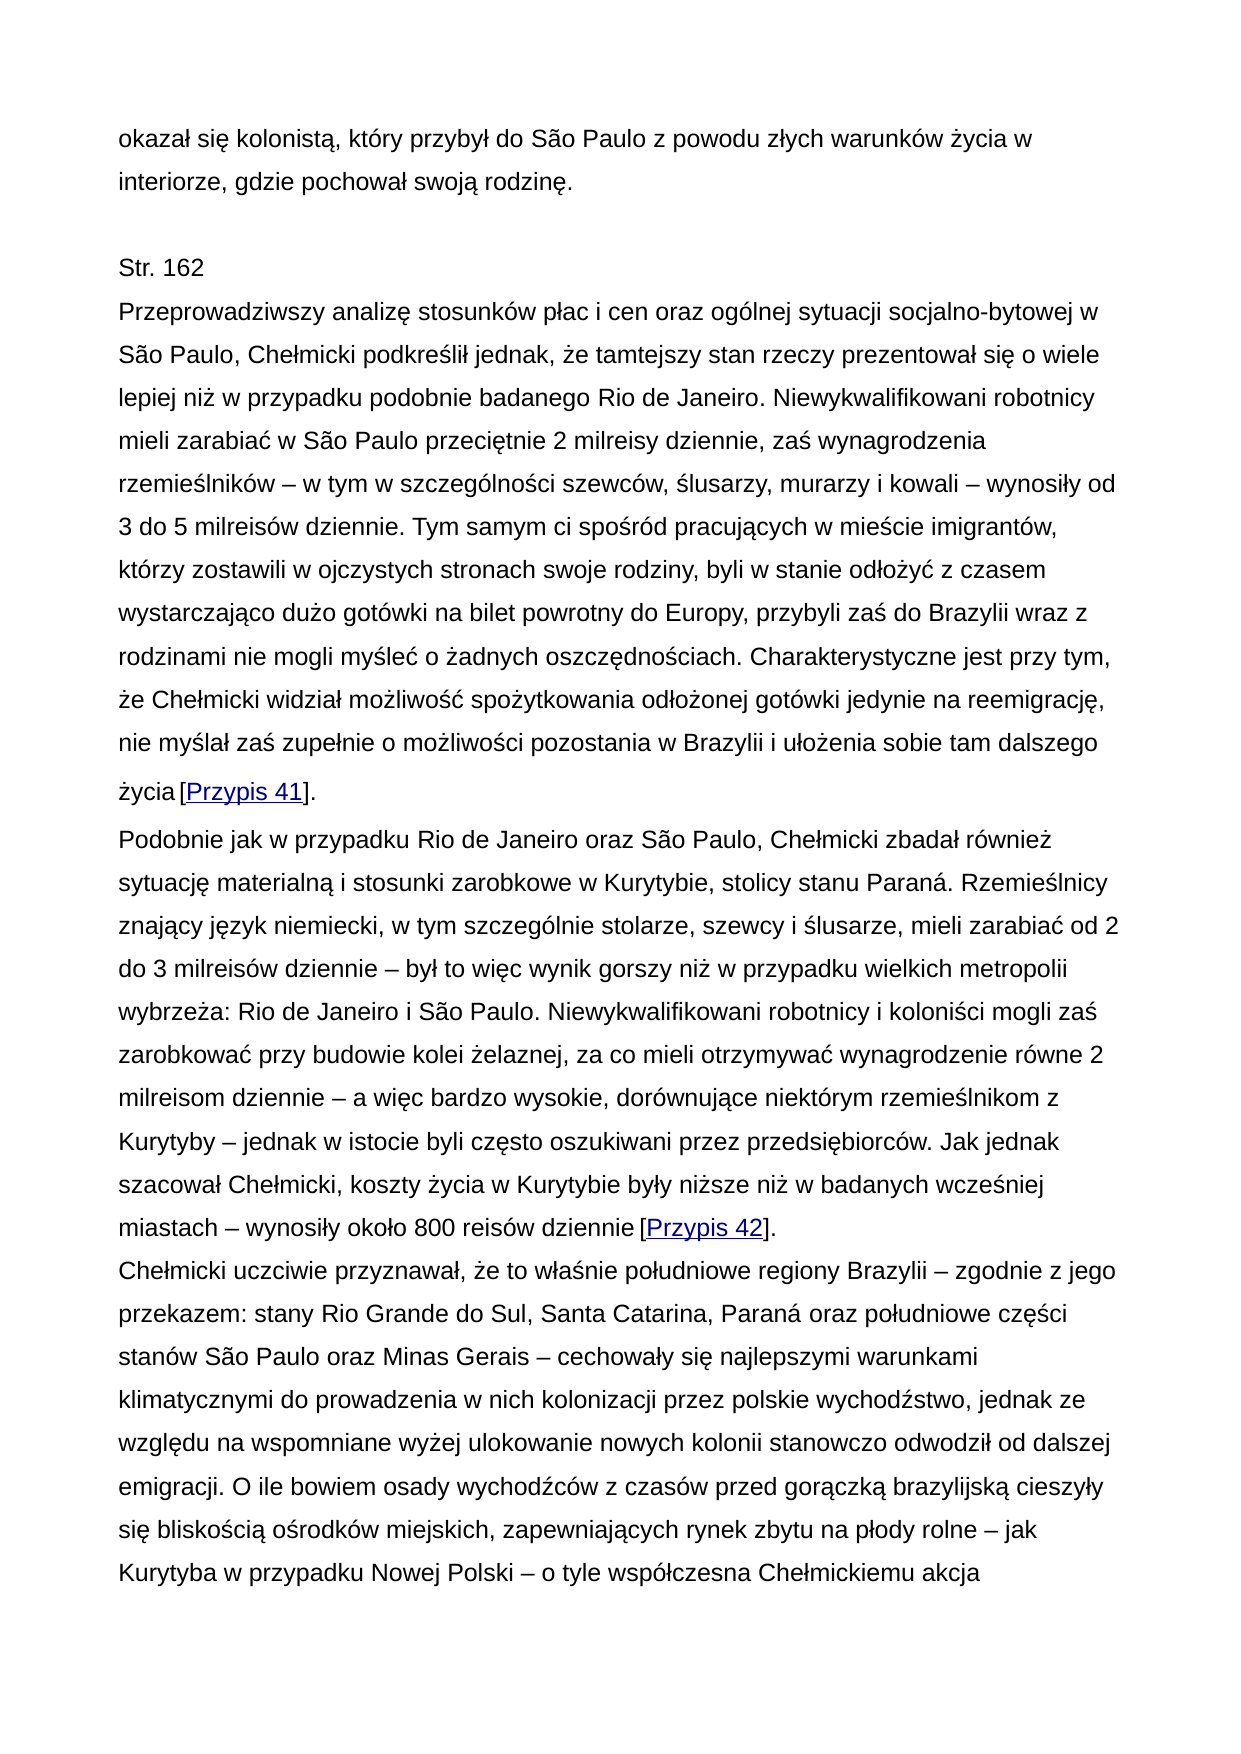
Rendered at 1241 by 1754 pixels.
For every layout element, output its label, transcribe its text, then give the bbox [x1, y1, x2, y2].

text Str. 162 [118, 253, 1122, 282]
text Przeprowadziwszy analizę stosunków płac i cen oraz ogólnej sytuacji socjalno-bytowej w São Paulo, Chełmicki podkreślił jednak, że tamtejszy stan rzeczy prezentował się o wiele lepiej niż w przypadku podobnie badanego Rio de Janeiro. Niewykwalifikowani robotnicy mieli zarabiać w São Paulo przeciętnie 2 milreisy dziennie, zaś wynagrodzenia rzemieślników – w tym w szczególności szewców, ślusarzy, murarzy i kowali – wynosiły od 3 do 5 milreisów dziennie. Tym samym ci spośród pracujących w mieście imigrantów, którzy zostawili w ojczystych stronach swoje rodziny, byli w stanie odłożyć z czasem wystarczająco dużo gotówki na bilet powrotny do Europy, przybyli zaś do Brazylii wraz z rodzinami nie mogli myśleć o żadnych oszczędnościach. Charakterystyczne jest przy tym, że Chełmicki widział możliwość spożytkowania odłożonej gotówki jedynie na reemigrację, nie myślał zaś zupełnie o możliwości pozostania w Brazylii i ułożenia sobie tam dalszego życia [Przypis 41]. [118, 297, 1122, 808]
text Chełmicki uczciwie przyznawał, że to właśnie południowe regiony Brazylii – zgodnie z jego przekazem: stany Rio Grande do Sul, Santa Catarina, Paraná oraz południowe części stanów São Paulo oraz Minas Gerais – cechowały się najlepszymi warunkami klimatycznymi do prowadzenia w nich kolonizacji przez polskie wychodźstwo, jednak ze względu na wspomniane wyżej ulokowanie nowych kolonii stanowczo odwodził od dalszej emigracji. O ile bowiem osady wychodźców z czasów przed gorączką brazylijską cieszyły się bliskością ośrodków miejskich, zapewniających rynek zbytu na płody rolne – jak Kurytyba w przypadku Nowej Polski – o tyle współczesna Chełmickiemu akcja [118, 1256, 1122, 1586]
text okazał się kolonistą, który przybył do São Paulo z powodu złych warunków życia w interiorze, gdzie pochował swoją rodzinę. [118, 124, 1122, 196]
text Podobnie jak w przypadku Rio de Janeiro oraz São Paulo, Chełmicki zbadał również sytuację materialną i stosunki zarobkowe w Kurytybie, stolicy stanu Paraná. Rzemieślnicy znający język niemiecki, w tym szczególnie stolarze, szewcy i ślusarze, mieli zarabiać od 2 do 3 milreisów dziennie – był to więc wynik gorszy niż w przypadku wielkich metropolii wybrzeża: Rio de Janeiro i São Paulo. Niewykwalifikowani robotnicy i koloniści mogli zaś zarobkować przy budowie kolei żelaznej, za co mieli otrzymywać wynagrodzenie równe 2 milreisom dziennie – a więc bardzo wysokie, dorównujące niektórym rzemieślnikom z Kurytyby – jednak w istocie byli często oszukiwani przez przedsiębiorców. Jak jednak szacował Chełmicki, koszty życia w Kurytybie były niższe niż w badanych wcześniej miastach – wynosiły około 800 reisów dziennie [Przypis 42]. [118, 824, 1122, 1241]
